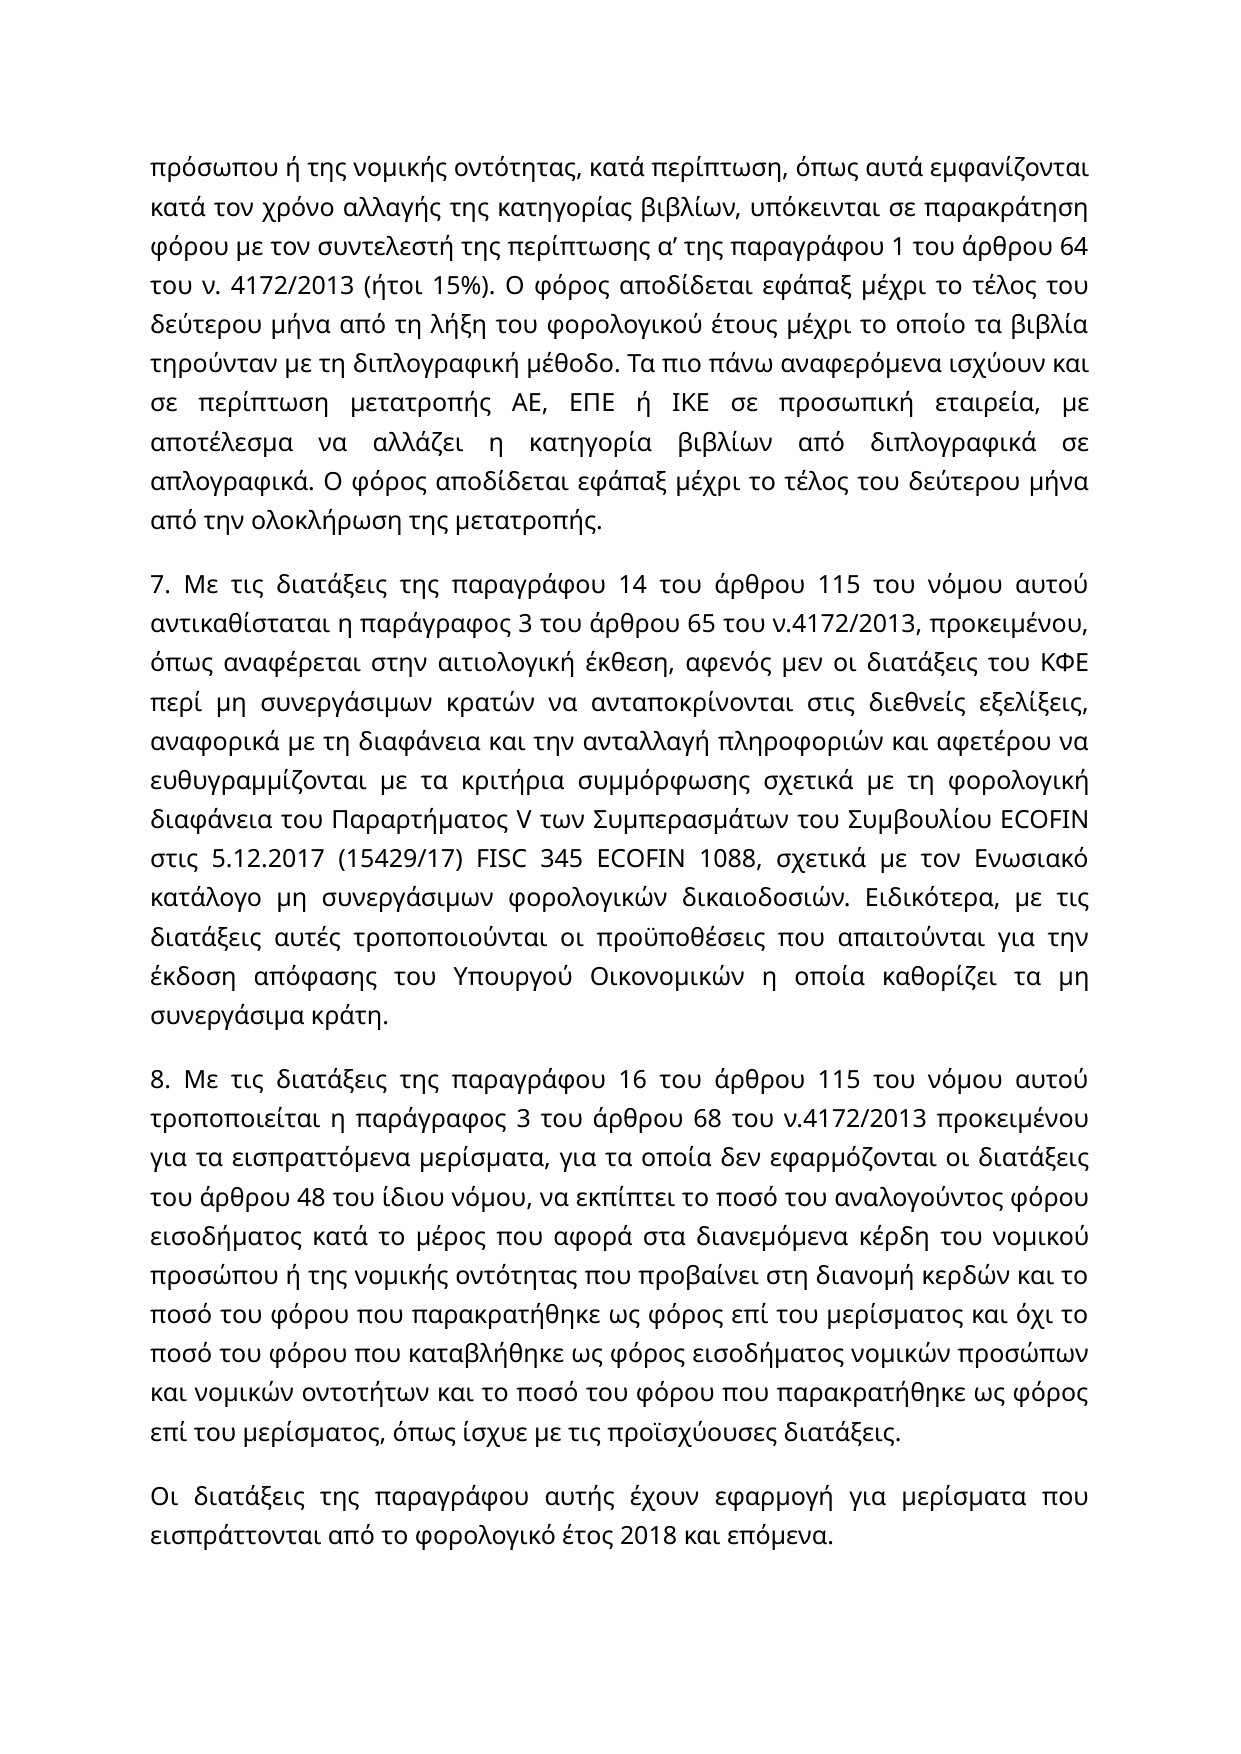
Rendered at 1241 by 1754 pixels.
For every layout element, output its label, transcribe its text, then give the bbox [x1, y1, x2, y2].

text 8. Με τις διατάξεις της παραγράφου 16 του άρθρου 115 του νόμου αυτού τροποποιείται η παράγραφος 3 του άρθρου 68 του ν.4172/2013 προκειμένου για τα εισπραττόμενα μερίσματα, για τα οποία δεν εφαρμόζονται οι διατάξεις του άρθρου 48 του ίδιου νόμου, να εκπίπτει το ποσό του αναλογούντος φόρου εισοδήματος κατά το μέρος που αφορά στα διανεμόμενα κέρδη του νομικού προσώπου ή της νομικής οντότητας που προβαίνει στη διανομή κερδών και το ποσό του φόρου που παρακρατήθηκε ως φόρος επί του μερίσματος και όχι το ποσό του φόρου που καταβλήθηκε ως φόρος εισοδήματος νομικών προσώπων και νομικών οντοτήτων και το ποσό του φόρου που παρακρατήθηκε ως φόρος επί του μερίσματος, όπως ίσχυε με τις προϊσχύουσες διατάξεις. [150, 1062, 1090, 1448]
text πρόσωπου ή της νομικής οντότητας, κατά περίπτωση, όπως αυτά εμφανίζονται κατά τον χρόνο αλλαγής της κατηγορίας βιβλίων, υπόκεινται σε παρακράτηση φόρου με τον συντελεστή της περίπτωσης α’ της παραγράφου 1 του άρθρου 64 του ν. 4172/2013 (ήτοι 15%). Ο φόρος αποδίδεται εφάπαξ μέχρι το τέλος του δεύτερου μήνα από τη λήξη του φορολογικού έτους μέχρι το οποίο τα βιβλία τηρούνταν με τη διπλογραφική μέθοδο. Τα πιο πάνω αναφερόμενα ισχύουν και σε περίπτωση μετατροπής AE, ΕΠΕ ή ΙΚΕ σε προσωπική εταιρεία, με αποτέλεσμα να αλλάζει η κατηγορία βιβλίων από διπλογραφικά σε απλογραφικά. Ο φόρος αποδίδεται εφάπαξ μέχρι το τέλος του δεύτερου μήνα από την ολοκλήρωση της μετατροπής. [150, 150, 1090, 537]
text Οι διατάξεις της παραγράφου αυτής έχουν εφαρμογή για μερίσματα που εισπράττονται από το φορολογικό έτος 2018 και επόμενα. [150, 1478, 1090, 1552]
text 7. Με τις διατάξεις της παραγράφου 14 του άρθρου 115 του νόμου αυτού αντικαθίσταται η παράγραφος 3 του άρθρου 65 του ν.4172/2013, προκειμένου, όπως αναφέρεται στην αιτιολογική έκθεση, αφενός μεν οι διατάξεις του ΚΦΕ περί μη συνεργάσιμων κρατών να ανταποκρίνονται στις διεθνείς εξελίξεις, αναφορικά με τη διαφάνεια και την ανταλλαγή πληροφοριών και αφετέρου να ευθυγραμμίζονται με τα κριτήρια συμμόρφωσης σχετικά με τη φορολογική διαφάνεια του Παραρτήματος V των Συμπερασμάτων του Συμβουλίου ECOFIN στις 5.12.2017 (15429/17) FISC 345 ECOFIN 1088, σχετικά με τον Ενωσιακό κατάλογο μη συνεργάσιμων φορολογικών δικαιοδοσιών. Ειδικότερα, με τις διατάξεις αυτές τροποποιούνται οι προϋποθέσεις που απαιτούνται για την έκδοση απόφασης του Υπουργού Οικονομικών η οποία καθορίζει τα μη συνεργάσιμα κράτη. [150, 567, 1090, 1032]
